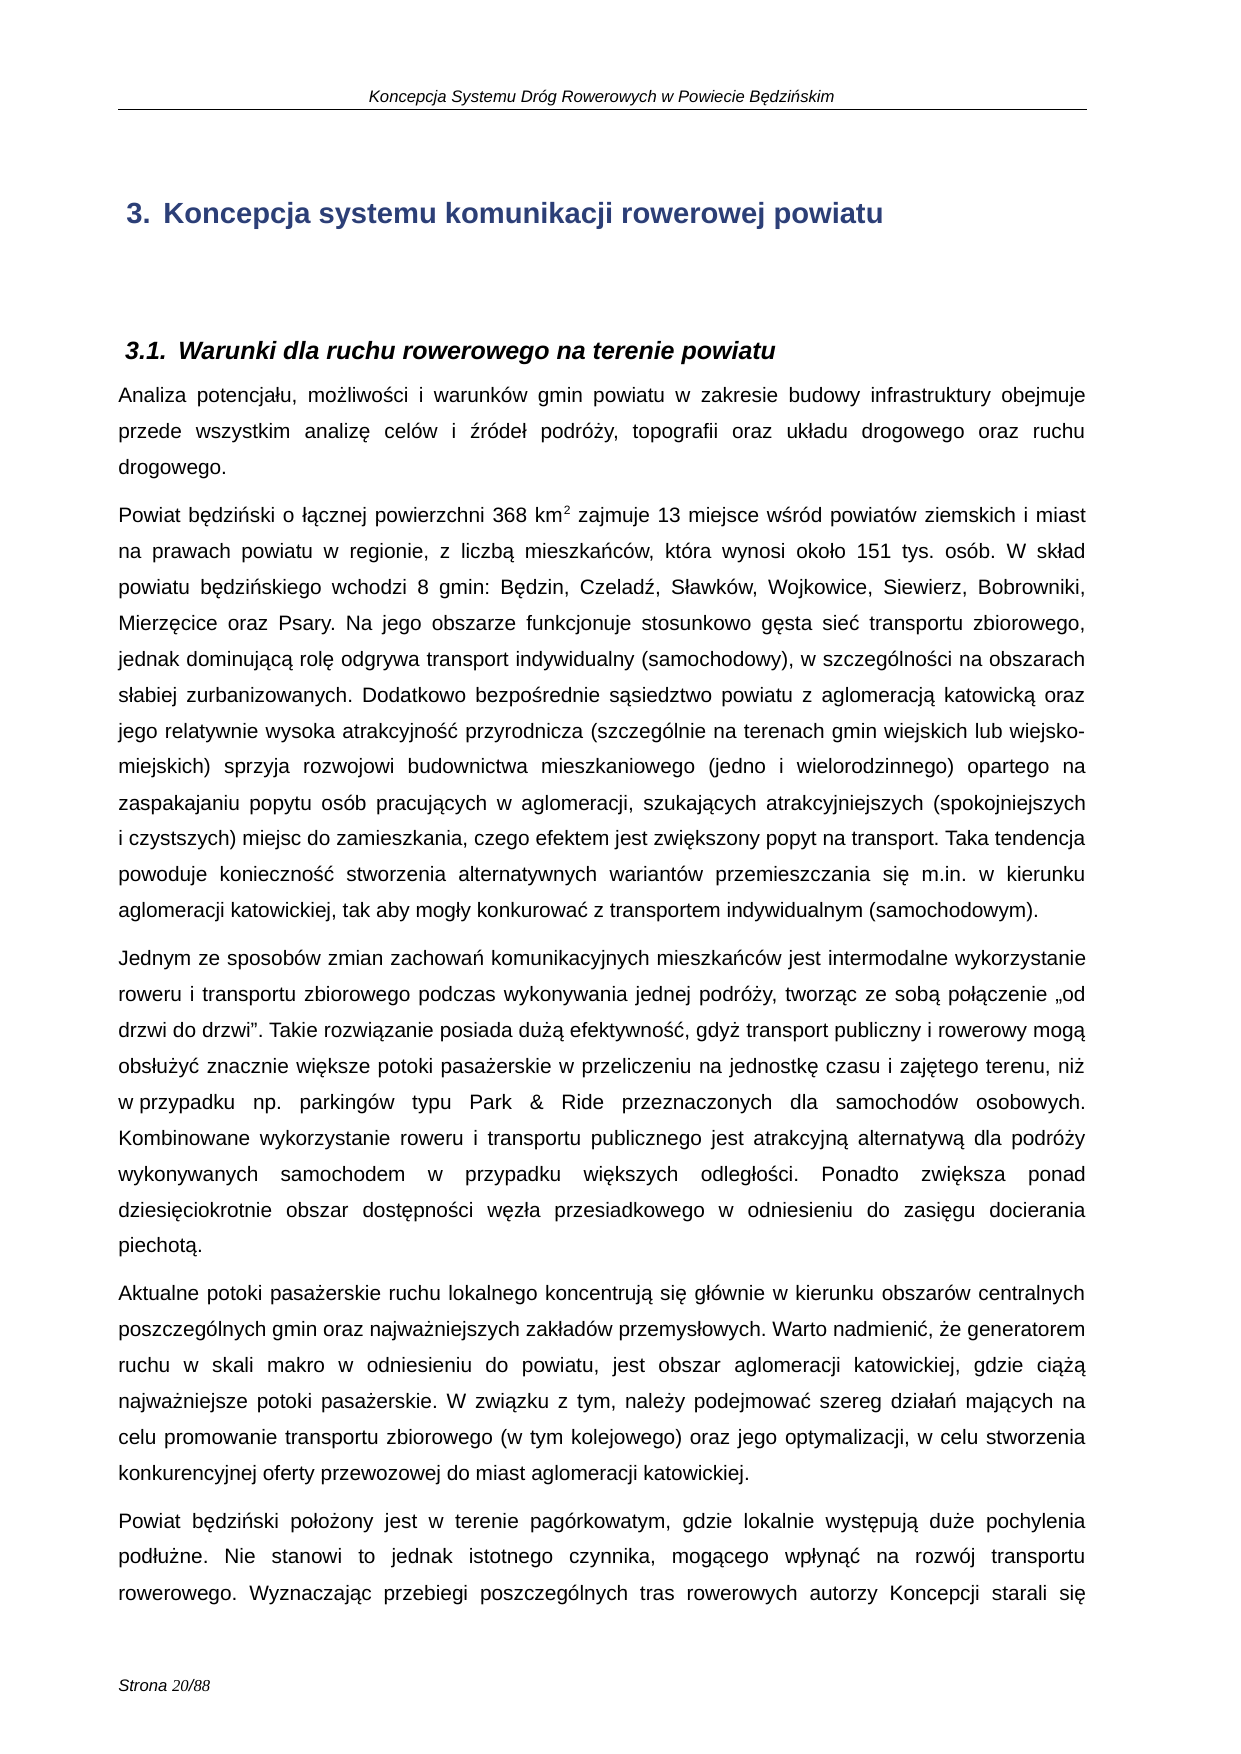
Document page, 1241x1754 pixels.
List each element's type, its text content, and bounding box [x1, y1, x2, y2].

text Powiat będziński o łącznej powierzchni 368 km2 zajmuje 13 miejsce wśród powiatów ziemskich i miast na prawach powiatu w regionie, z liczbą mieszkańców, która wynosi około 151 tys. osób. W skład powiatu będzińskiego wchodzi 8 gmin: Będzin, Czeladź, Sławków, Wojkowice, Siewierz, Bobrowniki, Mierzęcice oraz Psary. Na jego obszarze funkcjonuje stosunkowo gęsta sieć transportu zbiorowego, jednak dominującą rolę odgrywa transport indywidualny (samochodowy), w szczególności na obszarach słabiej zurbanizowanych. Dodatkowo bezpośrednie sąsiedztwo powiatu z aglomeracją katowicką oraz jego relatywnie wysoka atrakcyjność przyrodnicza (szczególnie na terenach gmin wiejskich lub wiejsko-miejskich) sprzyja rozwojowi budownictwa mieszkaniowego (jedno i wielorodzinnego) opartego na zaspakajaniu popytu osób pracujących w aglomeracji, szukających atrakcyjniejszych (spokojniejszych i czystszych) miejsc do zamieszkania, czego efektem jest zwiększony popyt na transport. Taka tendencja powoduje konieczność stworzenia alternatywnych wariantów przemieszczania się m.in. w kierunku aglomeracji katowickiej, tak aby mogły konkurować z transportem indywidualnym (samochodowym). [118, 503, 1087, 922]
subtitle Warunki dla ruchu rowerowego na terenie powiatu [118, 336, 1087, 365]
text Powiat będziński położony jest w terenie pagórkowatym, gdzie lokalnie występują duże pochylenia podłużne. Nie stanowi to jednak istotnego czynnika, mogącego wpłynąć na rozwój transportu rowerowego. Wyznaczając przebiegi poszczególnych tras rowerowych autorzy Koncepcji starali się [118, 1508, 1087, 1604]
text Analiza potencjału, możliwości i warunków gmin powiatu w zakresie budowy infrastruktury obejmuje przede wszystkim analizę celów i źródeł podróży, topografii oraz układu drogowego oraz ruchu drogowego. [118, 383, 1087, 479]
subtitle Koncepcja systemu komunikacji rowerowej powiatu [118, 196, 1087, 230]
text Aktualne potoki pasażerskie ruchu lokalnego koncentrują się głównie w kierunku obszarów centralnych poszczególnych gmin oraz najważniejszych zakładów przemysłowych. Warto nadmienić, że generatorem ruchu w skali makro w odniesieniu do powiatu, jest obszar aglomeracji katowickiej, gdzie ciążą najważniejsze potoki pasażerskie. W związku z tym, należy podejmować szereg działań mających na celu promowanie transportu zbiorowego (w tym kolejowego) oraz jego optymalizacji, w celu stworzenia konkurencyjnej oferty przewozowej do miast aglomeracji katowickiej. [118, 1281, 1087, 1485]
text Jednym ze sposobów zmian zachowań komunikacyjnych mieszkańców jest intermodalne wykorzystanie roweru i transportu zbiorowego podczas wykonywania jednej podróży, tworząc ze sobą połączenie „od drzwi do drzwi”. Takie rozwiązanie posiada dużą efektywność, gdyż transport publiczny i rowerowy mogą obsłużyć znacznie większe potoki pasażerskie w przeliczeniu na jednostkę czasu i zajętego terenu, niż w przypadku np. parkingów typu Park & Ride przeznaczonych dla samochodów osobowych. Kombinowane wykorzystanie roweru i transportu publicznego jest atrakcyjną alternatywą dla podróży wykonywanych samochodem w przypadku większych odległości. Ponadto zwiększa ponad dziesięciokrotnie obszar dostępności węzła przesiadkowego w odniesieniu do zasięgu docierania piechotą. [118, 946, 1087, 1257]
